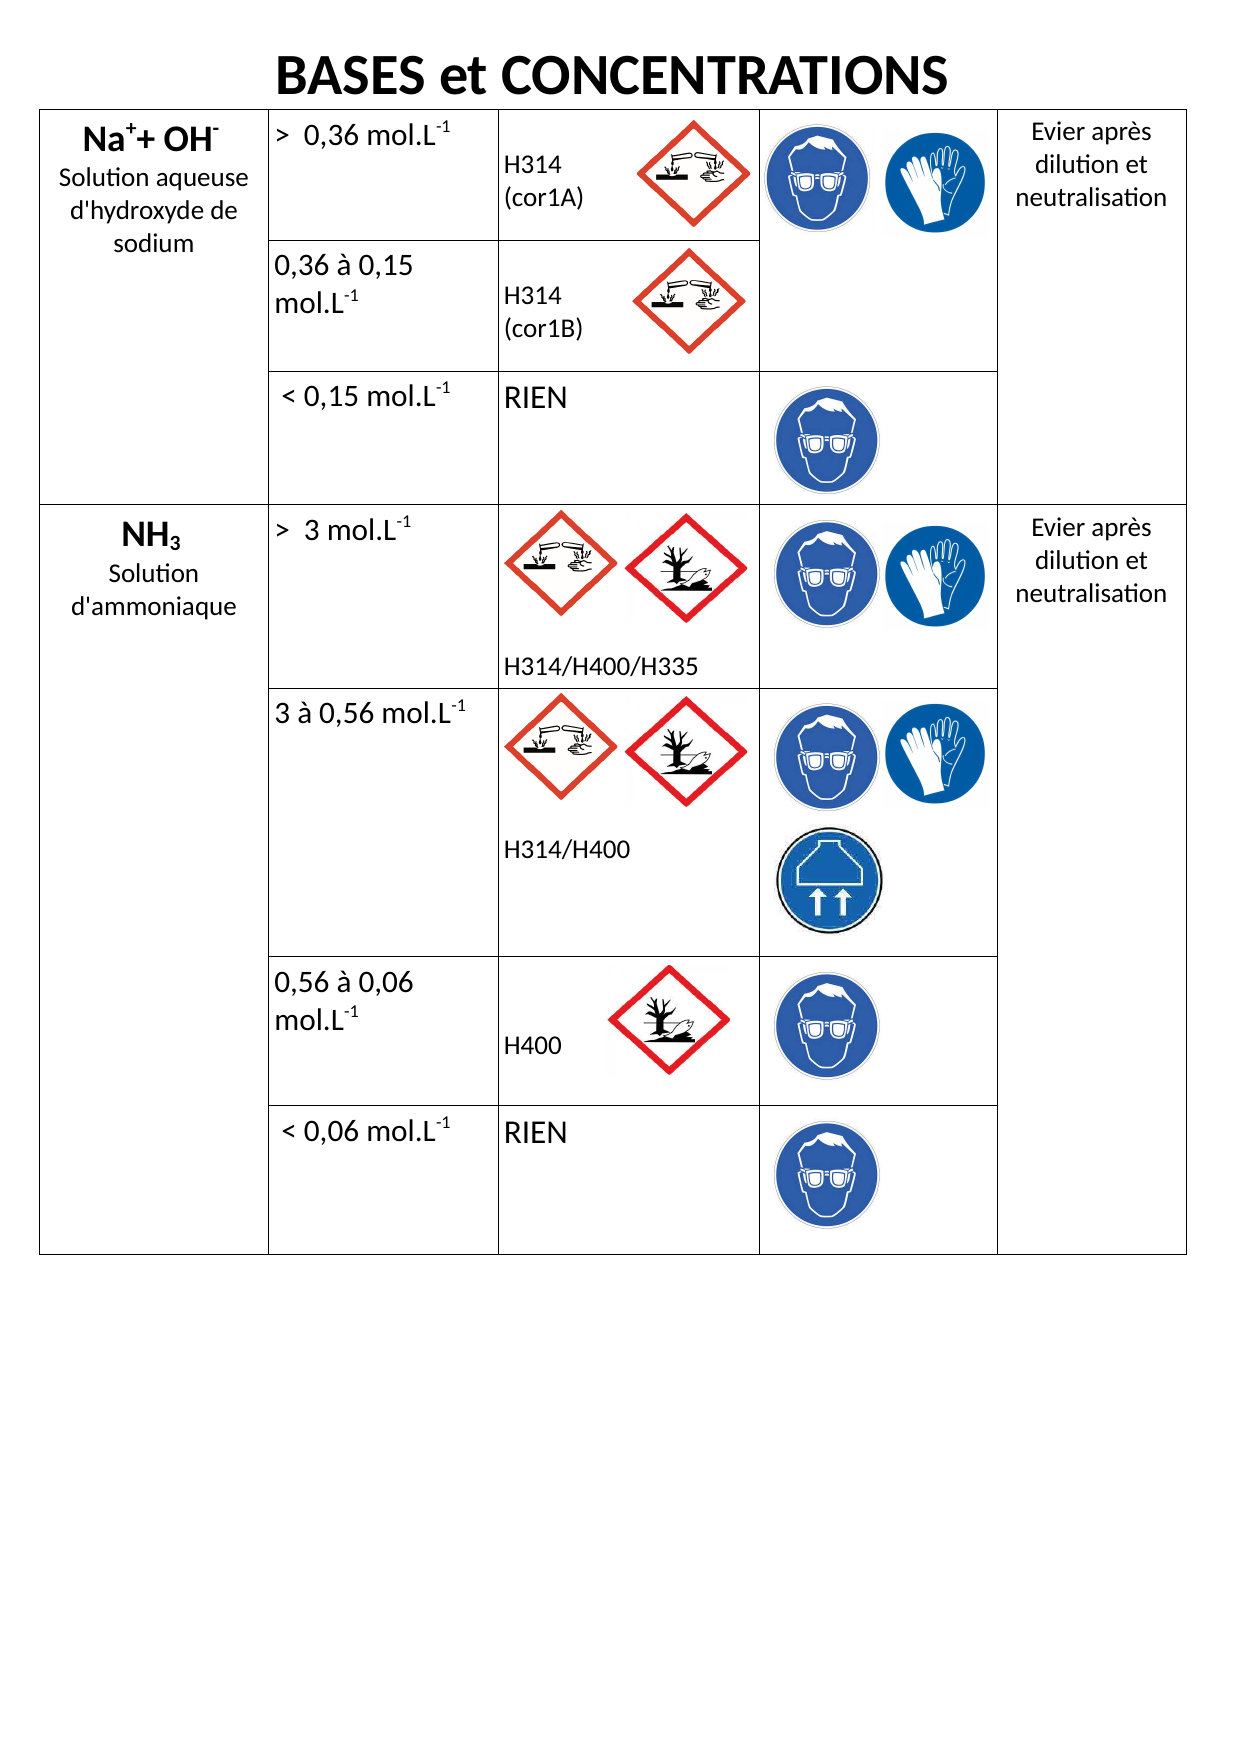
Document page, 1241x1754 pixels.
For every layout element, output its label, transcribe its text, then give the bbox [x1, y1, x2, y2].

table_cell [760, 1106, 997, 1254]
table_cell > 3 mol.L-1 [269, 505, 498, 688]
picture [882, 130, 988, 236]
table_cell RIEN [499, 372, 759, 504]
picture [504, 693, 618, 800]
table_header H314 (cor1A) [499, 110, 759, 240]
table_cell [760, 689, 997, 956]
table_cell RIEN [499, 1106, 759, 1254]
table_header [760, 110, 997, 122]
picture [632, 248, 746, 354]
table_cell 0,56 à 0,06 mol.L-1 [269, 957, 498, 1105]
picture [624, 513, 748, 623]
table_cell [760, 957, 997, 1105]
picture [504, 510, 618, 616]
table_cell < 0,15 mol.L-1 [269, 372, 498, 504]
picture [773, 824, 885, 936]
picture [770, 1118, 883, 1231]
table_header > 0,36 mol.L-1 [269, 110, 498, 240]
table_header Na++ OH- Solution aqueuse d'hydroxyde de sodium [40, 110, 268, 504]
picture [607, 965, 730, 1075]
table_cell Evier après dilution et neutralisation [998, 505, 1186, 1254]
table_header [760, 123, 997, 371]
picture [770, 701, 988, 813]
table_cell [499, 689, 759, 693]
picture [770, 518, 988, 630]
table_cell [760, 372, 997, 504]
table_cell 3 à 0,56 mol.L-1 [269, 689, 498, 956]
table_cell H314 (cor1B) [499, 241, 759, 371]
table_cell < 0,06 mol.L-1 [269, 1106, 498, 1254]
table_cell 0,36 à 0,15 mol.L-1 [269, 241, 498, 371]
picture [770, 384, 883, 496]
picture [770, 970, 883, 1082]
picture [761, 122, 873, 234]
picture [637, 120, 751, 227]
table_cell H314/H400 [499, 694, 759, 956]
text BASES et CONCENTRATIONS [39, 37, 1186, 109]
picture [624, 696, 748, 807]
table_cell H400 [499, 957, 759, 1105]
table_cell NH3 Solution d'ammoniaque [40, 505, 268, 1254]
table_cell H314/H400/H335 [499, 505, 759, 688]
table_header Evier après dilution et neutralisation [998, 110, 1186, 504]
table_cell [760, 505, 997, 688]
